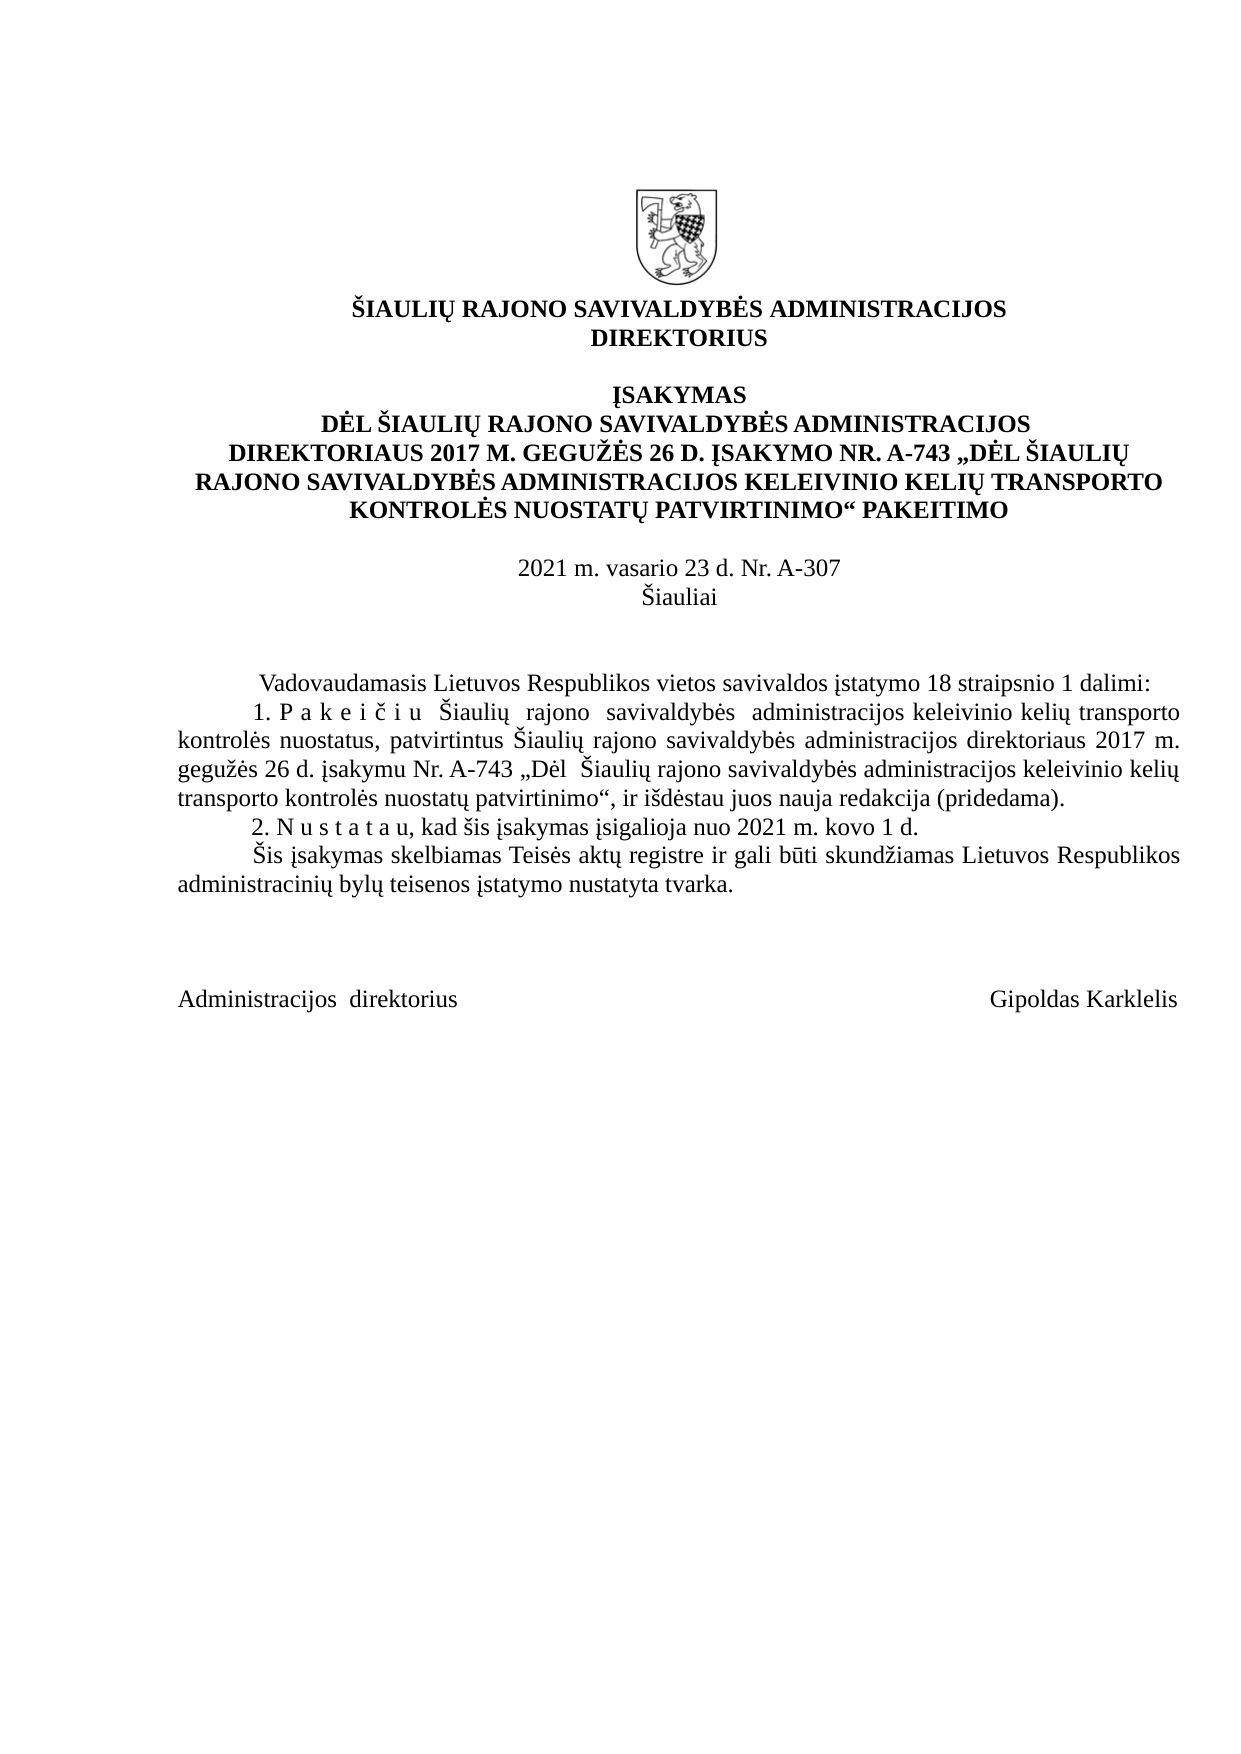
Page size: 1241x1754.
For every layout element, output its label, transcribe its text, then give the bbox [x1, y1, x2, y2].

text Šiauliai [177, 582, 1181, 610]
text DĖL ŠIAULIŲ RAJONO SAVIVALDYBĖS ADMINISTRACIJOS [177, 409, 1181, 438]
text 2021 m. vasario 23 d. Nr. A-307 [177, 553, 1181, 582]
text 1. P a k e i č i u Šiaulių rajono savivaldybės administracijos keleivinio kelių transporto kontrolės nuostatus, patvirtintus Šiaulių rajono savivaldybės administracijos direktoriaus 2017 m. gegužės 26 d. įsakymu Nr. A-743 „Dėl Šiaulių rajono savivaldybės administracijos keleivinio kelių transporto kontrolės nuostatų patvirtinimo“, ir išdėstau juos nauja redakcija (pridedama). [177, 697, 1181, 812]
text DIREKTORIAUS 2017 M. GEGUŽĖS 26 D. ĮSAKYMO NR. A-743 „DĖL ŠIAULIŲ RAJONO SAVIVALDYBĖS ADMINISTRACIJOS KELEIVINIO KELIŲ TRANSPORTO KONTROLĖS NUOSTATŲ PATVIRTINIMO“ PAKEITIMO [177, 438, 1181, 524]
text ŠIAULIŲ RAJONO SAVIVALDYBĖS ADMINISTRACIJOS [177, 294, 1181, 323]
text DIREKTORIUS [177, 323, 1181, 352]
text Administracijos direktorius Gipoldas Karklelis [177, 984, 1181, 1013]
text 2. N u s t a t a u, kad šis įsakymas įsigalioja nuo 2021 m. kovo 1 d. [177, 812, 1181, 840]
text Vadovaudamasis Lietuvos Respublikos vietos savivaldos įstatymo 18 straipsnio 1 dalimi: [177, 668, 1181, 697]
text Šis įsakymas skelbiamas Teisės aktų registre ir gali būti skundžiamas Lietuvos Respublikos administracinių bylų teisenos įstatymo nustatyta tvarka. [177, 840, 1181, 898]
text ĮSAKYMAS [177, 380, 1181, 409]
